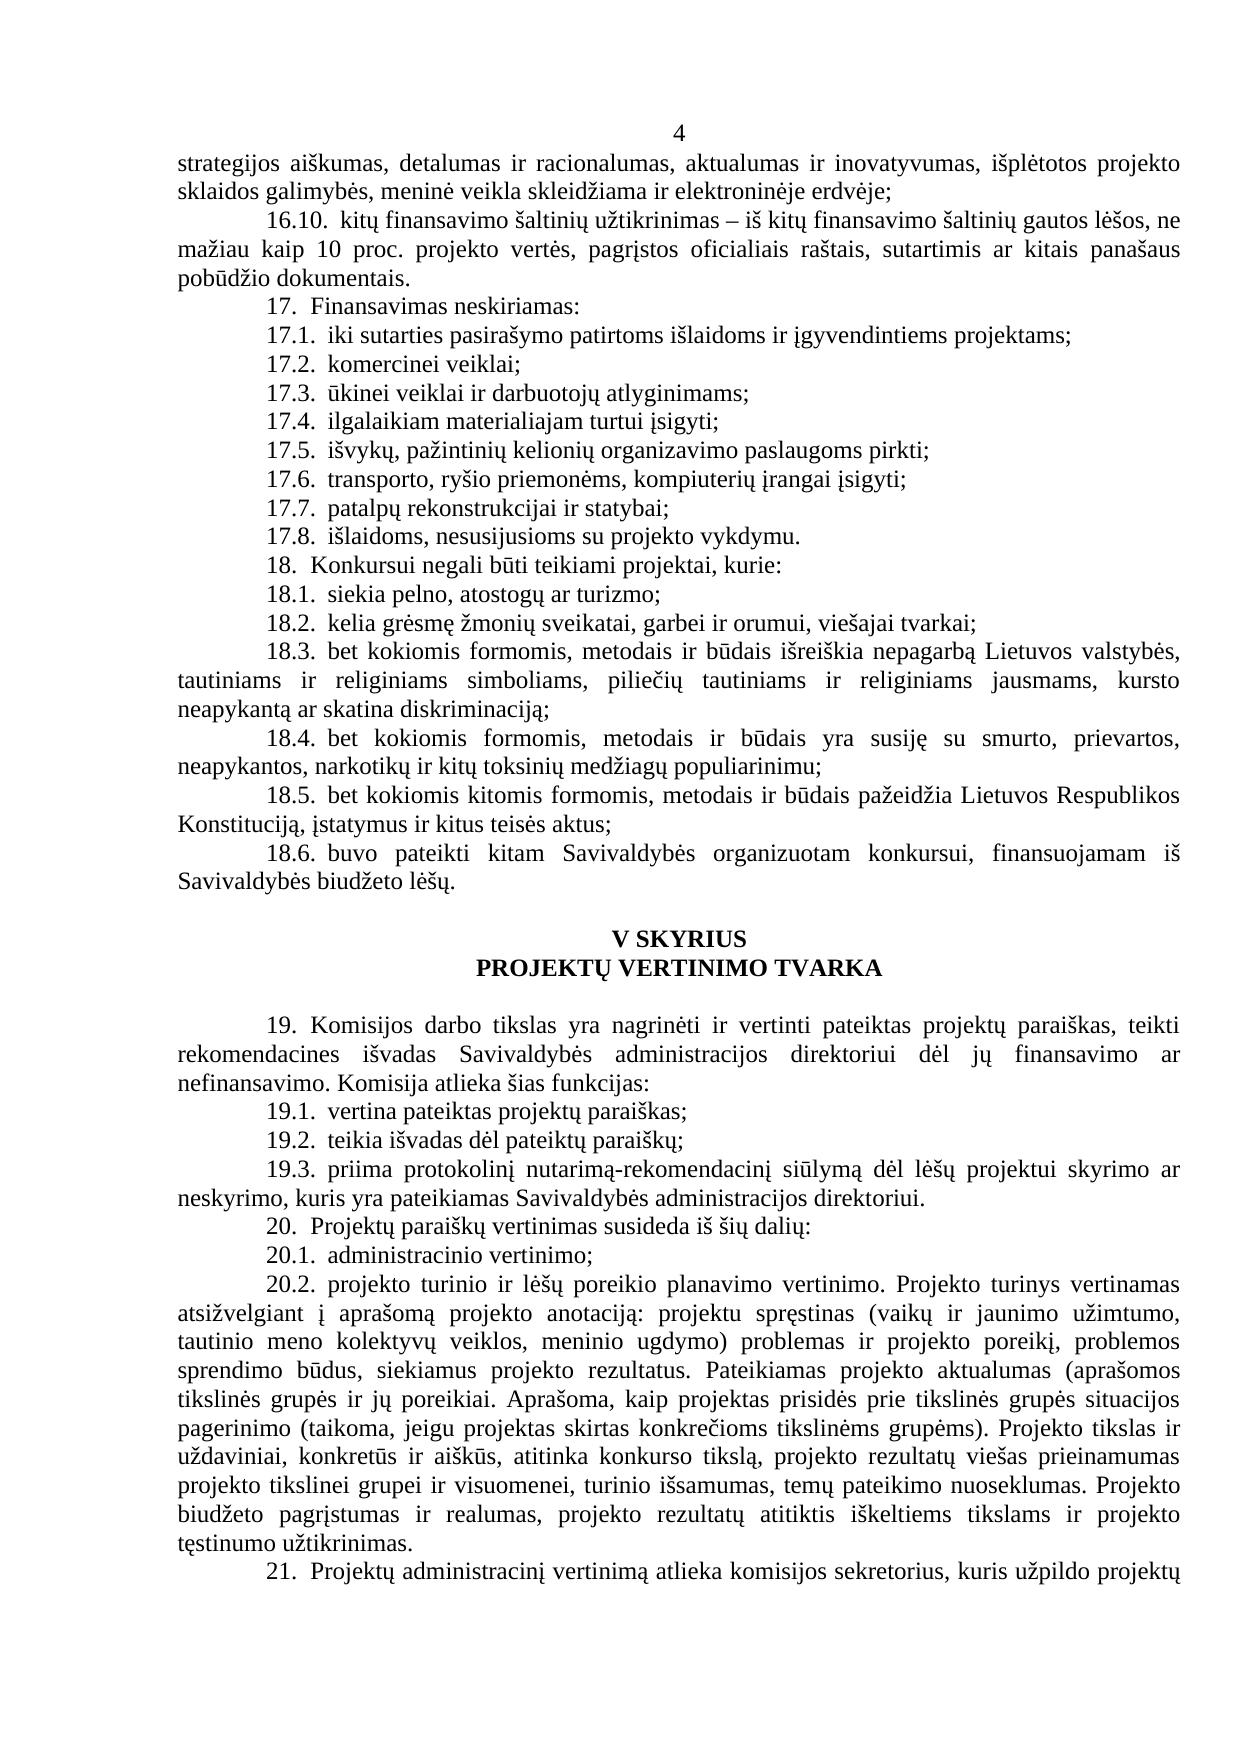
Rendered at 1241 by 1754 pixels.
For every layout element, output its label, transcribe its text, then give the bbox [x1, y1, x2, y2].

text 16.10. kitų finansavimo šaltinių užtikrinimas – iš kitų finansavimo šaltinių gautos lėšos, ne mažiau kaip 10 proc. projekto vertės, pagrįstos oficialiais raštais, sutartimis ar kitais panašaus pobūdžio dokumentais. [177, 205, 1181, 291]
text 19. Komisijos darbo tikslas yra nagrinėti ir vertinti pateiktas projektų paraiškas, teikti rekomendacines išvadas Savivaldybės administracijos direktoriui dėl jų finansavimo ar nefinansavimo. Komisija atlieka šias funkcijas: [177, 1010, 1181, 1096]
text 18.3. bet kokiomis formomis, metodais ir būdais išreiškia nepagarbą Lietuvos valstybės, tautiniams ir religiniams simboliams, piliečių tautiniams ir religiniams jausmams, kursto neapykantą ar skatina diskriminaciją; [177, 636, 1181, 723]
text 19.2. teikia išvadas dėl pateiktų paraiškų; [177, 1125, 1181, 1154]
text 18.2. kelia grėsmę žmonių sveikatai, garbei ir orumui, viešajai tvarkai; [177, 608, 1181, 636]
text 19.1. vertina pateiktas projektų paraiškas; [177, 1096, 1181, 1125]
text 18.5. bet kokiomis kitomis formomis, metodais ir būdais pažeidžia Lietuvos Respublikos Konstituciją, įstatymus ir kitus teisės aktus; [177, 780, 1181, 838]
text 20.1. administracinio vertinimo; [177, 1240, 1181, 1269]
text PROJEKTŲ VERTINIMO TVARKA [177, 953, 1181, 981]
text 17.3. ūkinei veiklai ir darbuotojų atlyginimams; [177, 378, 1181, 406]
text 18.6. buvo pateikti kitam Savivaldybės organizuotam konkursui, finansuojamam iš Savivaldybės biudžeto lėšų. [177, 838, 1181, 895]
text 18.1. siekia pelno, atostogų ar turizmo; [177, 579, 1181, 608]
text strategijos aiškumas, detalumas ir racionalumas, aktualumas ir inovatyvumas, išplėtotos projekto sklaidos galimybės, meninė veikla skleidžiama ir elektroninėje erdvėje; [177, 148, 1181, 205]
text 17.8. išlaidoms, nesusijusioms su projekto vykdymu. [177, 521, 1181, 550]
text 19.3. priima protokolinį nutarimą-rekomendacinį siūlymą dėl lėšų projektui skyrimo ar neskyrimo, kuris yra pateikiamas Savivaldybės administracijos direktoriui. [177, 1154, 1181, 1211]
text 17.1. iki sutarties pasirašymo patirtoms išlaidoms ir įgyvendintiems projektams; [177, 320, 1181, 349]
text 17.6. transporto, ryšio priemonėms, kompiuterių įrangai įsigyti; [177, 464, 1181, 493]
text 17. Finansavimas neskiriamas: [177, 291, 1181, 320]
text 17.5. išvykų, pažintinių kelionių organizavimo paslaugoms pirkti; [177, 435, 1181, 464]
text 20.2. projekto turinio ir lėšų poreikio planavimo vertinimo. Projekto turinys vertinamas atsižvelgiant į aprašomą projekto anotaciją: projektu spręstinas (vaikų ir jaunimo užimtumo, tautinio meno kolektyvų veiklos, meninio ugdymo) problemas ir projekto poreikį, problemos sprendimo būdus, siekiamus projekto rezultatus. Pateikiamas projekto aktualumas (aprašomos tikslinės grupės ir jų poreikiai. Aprašoma, kaip projektas prisidės prie tikslinės grupės situacijos pagerinimo (taikoma, jeigu projektas skirtas konkrečioms tikslinėms grupėms). Projekto tikslas ir uždaviniai, konkretūs ir aiškūs, atitinka konkurso tikslą, projekto rezultatų viešas prieinamumas projekto tikslinei grupei ir visuomenei, turinio išsamumas, temų pateikimo nuoseklumas. Projekto biudžeto pagrįstumas ir realumas, projekto rezultatų atitiktis iškeltiems tikslams ir projekto tęstinumo užtikrinimas. [177, 1269, 1181, 1556]
text 17.4. ilgalaikiam materialiajam turtui įsigyti; [177, 406, 1181, 435]
text V SKYRIUS [177, 924, 1181, 953]
text 20. Projektų paraiškų vertinimas susideda iš šių dalių: [177, 1211, 1181, 1240]
text 17.7. patalpų rekonstrukcijai ir statybai; [177, 493, 1181, 521]
text 18.4. bet kokiomis formomis, metodais ir būdais yra susiję su smurto, prievartos, neapykantos, narkotikų ir kitų toksinių medžiagų populiarinimu; [177, 723, 1181, 780]
text 21. Projektų administracinį vertinimą atlieka komisijos sekretorius, kuris užpildo projektų [177, 1556, 1181, 1585]
text 18. Konkursui negali būti teikiami projektai, kurie: [177, 550, 1181, 579]
text 17.2. komercinei veiklai; [177, 349, 1181, 378]
